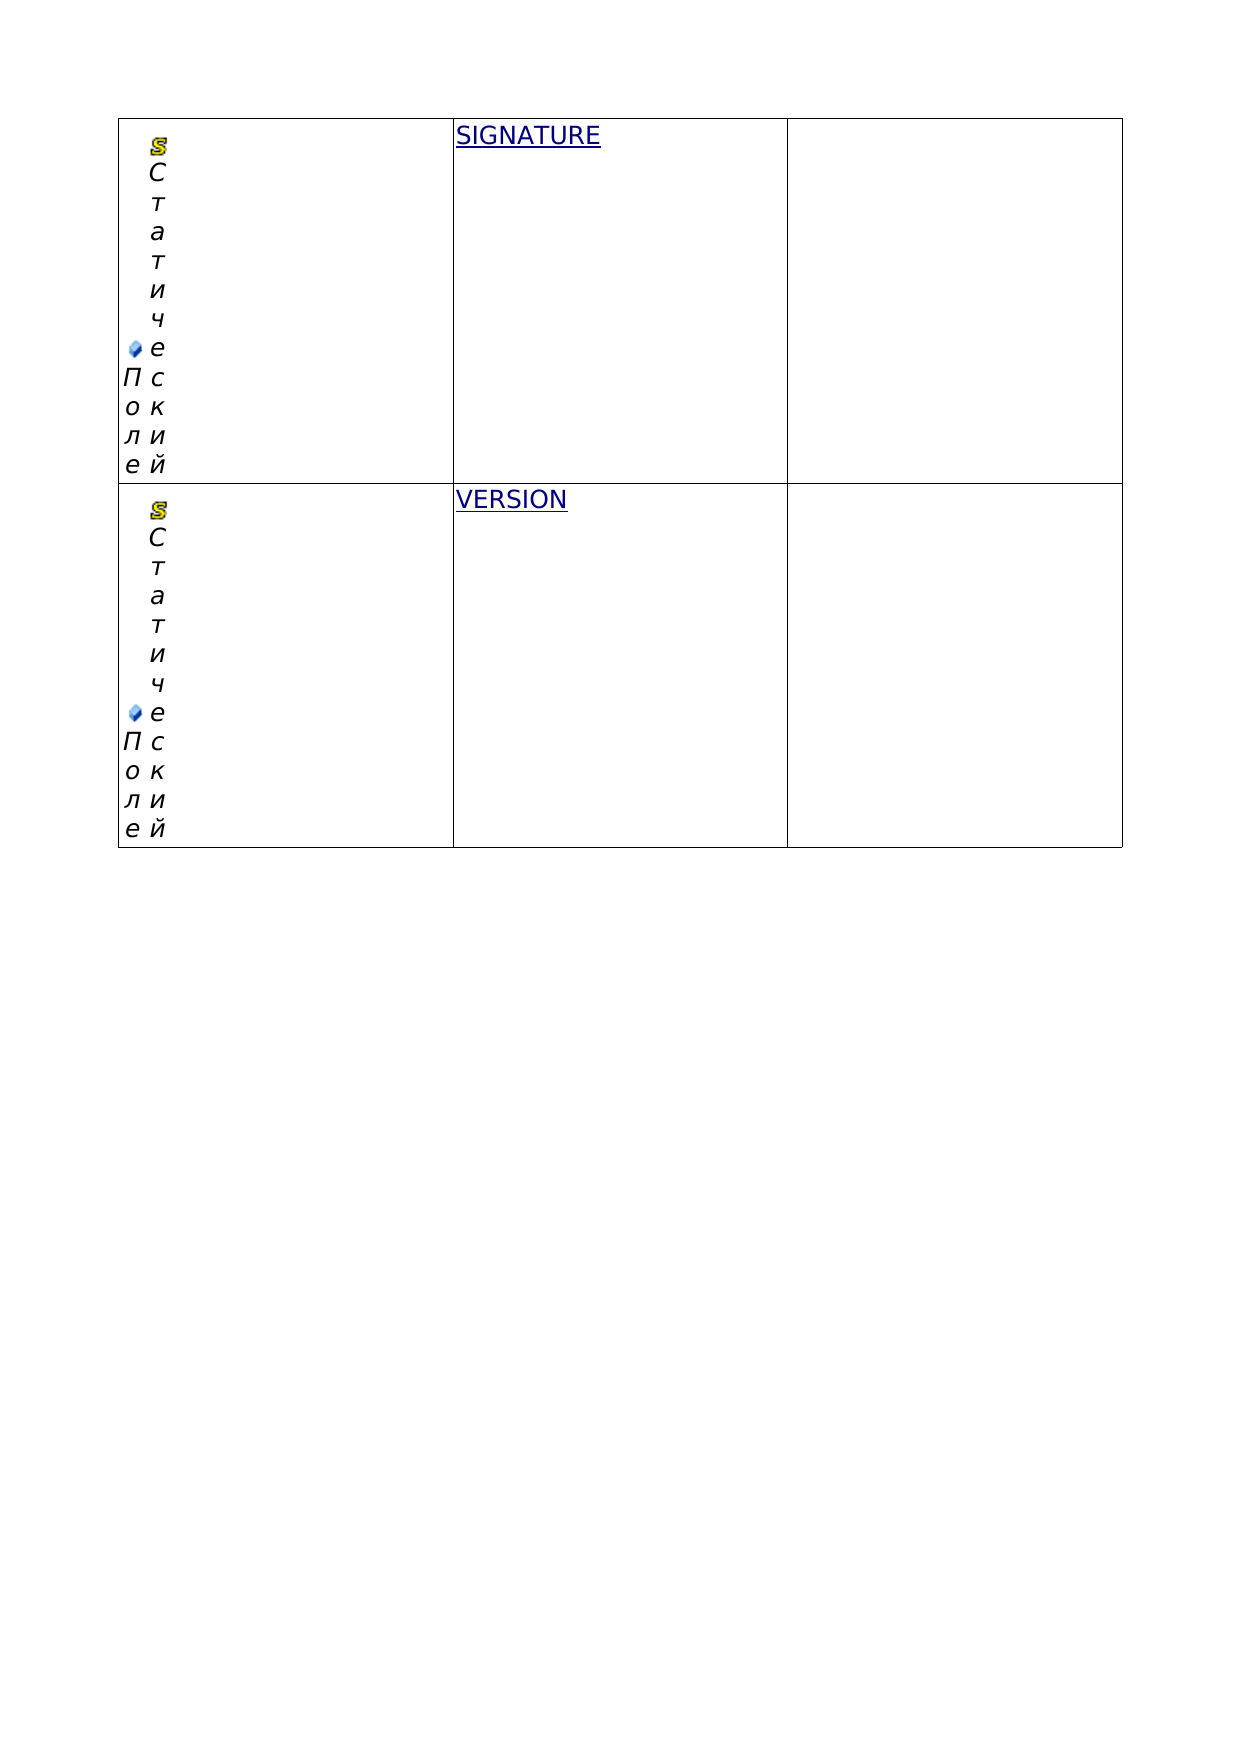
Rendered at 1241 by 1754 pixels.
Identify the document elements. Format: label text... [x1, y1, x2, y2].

table_cell [788, 119, 1122, 482]
table_cell SIGNATURE [454, 119, 787, 482]
table_cell [119, 484, 453, 847]
table_cell VERSION [454, 484, 787, 847]
picture [121, 702, 146, 727]
table_cell [119, 119, 453, 482]
picture [146, 133, 172, 159]
picture [146, 497, 172, 523]
table_cell [788, 484, 1122, 847]
picture [121, 337, 146, 363]
